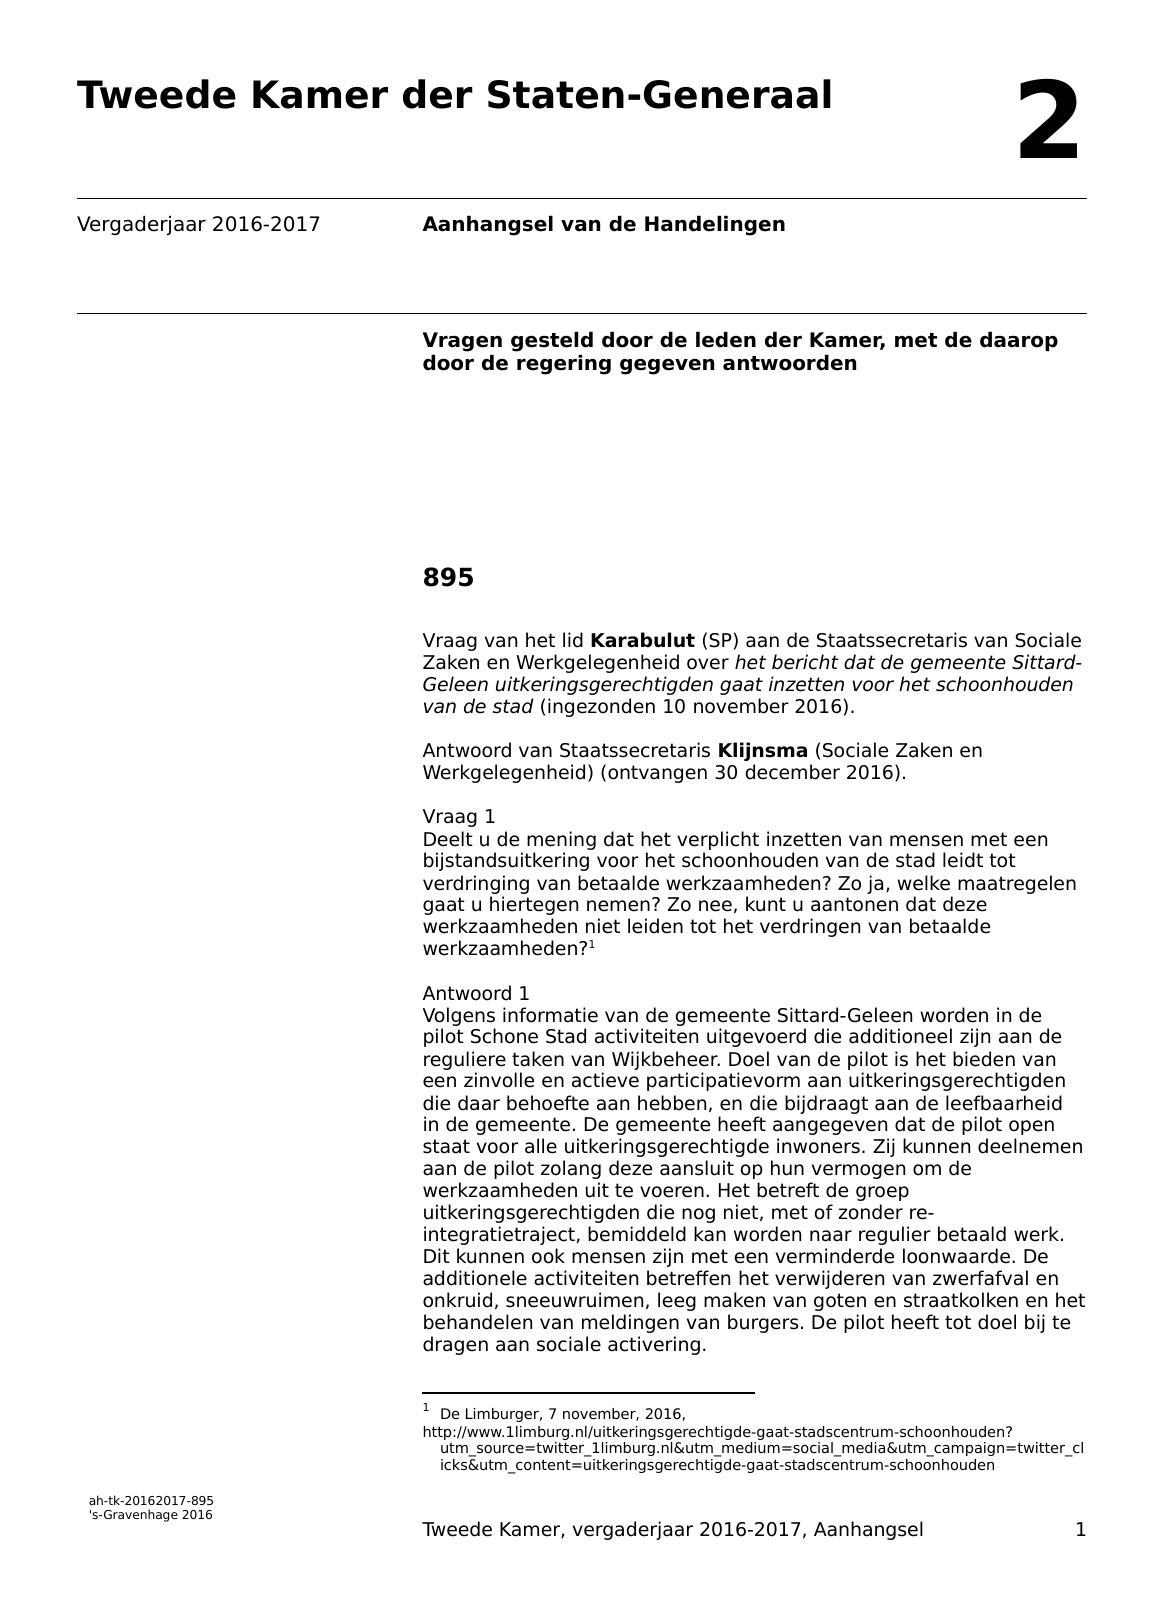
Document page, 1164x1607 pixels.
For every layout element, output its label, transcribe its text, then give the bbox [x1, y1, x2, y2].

table_cell Vragen gesteld door de leden der Kamer, met de daarop door de regering gegeven antwoorden [422, 314, 1087, 375]
table_header 2 [886, 59, 1087, 198]
text Vraag van het lid Karabulut (SP) aan de Staatssecretaris van Sociale Zaken en Werkgelegenheid over het bericht dat de gemeente Sittard-Geleen uitkeringsgerechtigden gaat inzetten voor het schoonhouden van de stad (ingezonden 10 november 2016). [422, 630, 1087, 718]
text De Limburger, 7 november, 2016, [422, 1402, 1087, 1424]
text 895 [422, 563, 1087, 592]
table_cell Aanhangsel van de Handelingen [422, 199, 1087, 313]
table_header Tweede Kamer der Staten-Generaal [77, 59, 886, 198]
text http://www.1limburg.nl/uitkeringsgerechtigde-gaat-stadscentrum-schoonhouden?utm_source=twitter_1limburg.nl&utm_medium=social_media&utm_campaign=twitter_clicks&utm_content=uitkeringsgerechtigde-gaat-stadscentrum-schoonhouden [422, 1424, 1087, 1474]
table_cell Vergaderjaar 2016-2017 [77, 199, 422, 313]
text Volgens informatie van de gemeente Sittard-Geleen worden in de pilot Schone Stad activiteiten uitgevoerd die additioneel zijn aan de reguliere taken van Wijkbeheer. Doel van de pilot is het bieden van een zinvolle en actieve participatievorm aan uitkeringsgerechtigden die daar behoefte aan hebben, en die bijdraagt aan de leefbaarheid in de gemeente. De gemeente heeft aangegeven dat de pilot open staat voor alle uitkeringsgerechtigde inwoners. Zij kunnen deelnemen aan de pilot zolang deze aansluit op hun vermogen om de werkzaamheden uit te voeren. Het betreft de groep uitkeringsgerechtigden die nog niet, met of zonder re-integratietraject, bemiddeld kan worden naar regulier betaald werk. Dit kunnen ook mensen zijn met een verminderde loonwaarde. De additionele activiteiten betreffen het verwijderen van zwerfafval en onkruid, sneeuwruimen, leeg maken van goten en straatkolken en het behandelen van meldingen van burgers. De pilot heeft tot doel bij te dragen aan sociale activering. [422, 1004, 1087, 1356]
text Antwoord 1 [422, 982, 1087, 1004]
text Deelt u de mening dat het verplicht inzetten van mensen met een bijstandsuitkering voor het schoonhouden van de stad leidt tot verdringing van betaalde werkzaamheden? Zo ja, welke maatregelen gaat u hiertegen nemen? Zo nee, kunt u aantonen dat deze werkzaamheden niet leiden tot het verdringen van betaalde werkzaamheden? [422, 828, 1087, 960]
table_cell [77, 314, 422, 375]
text 's-Gravenhage 2016 [88, 1508, 323, 1522]
text Vraag 1 [422, 806, 1087, 828]
text ah-tk-20162017-895 [88, 1494, 323, 1508]
text Antwoord van Staatssecretaris Klijnsma (Sociale Zaken en Werkgelegenheid) (ontvangen 30 december 2016). [422, 740, 1087, 784]
